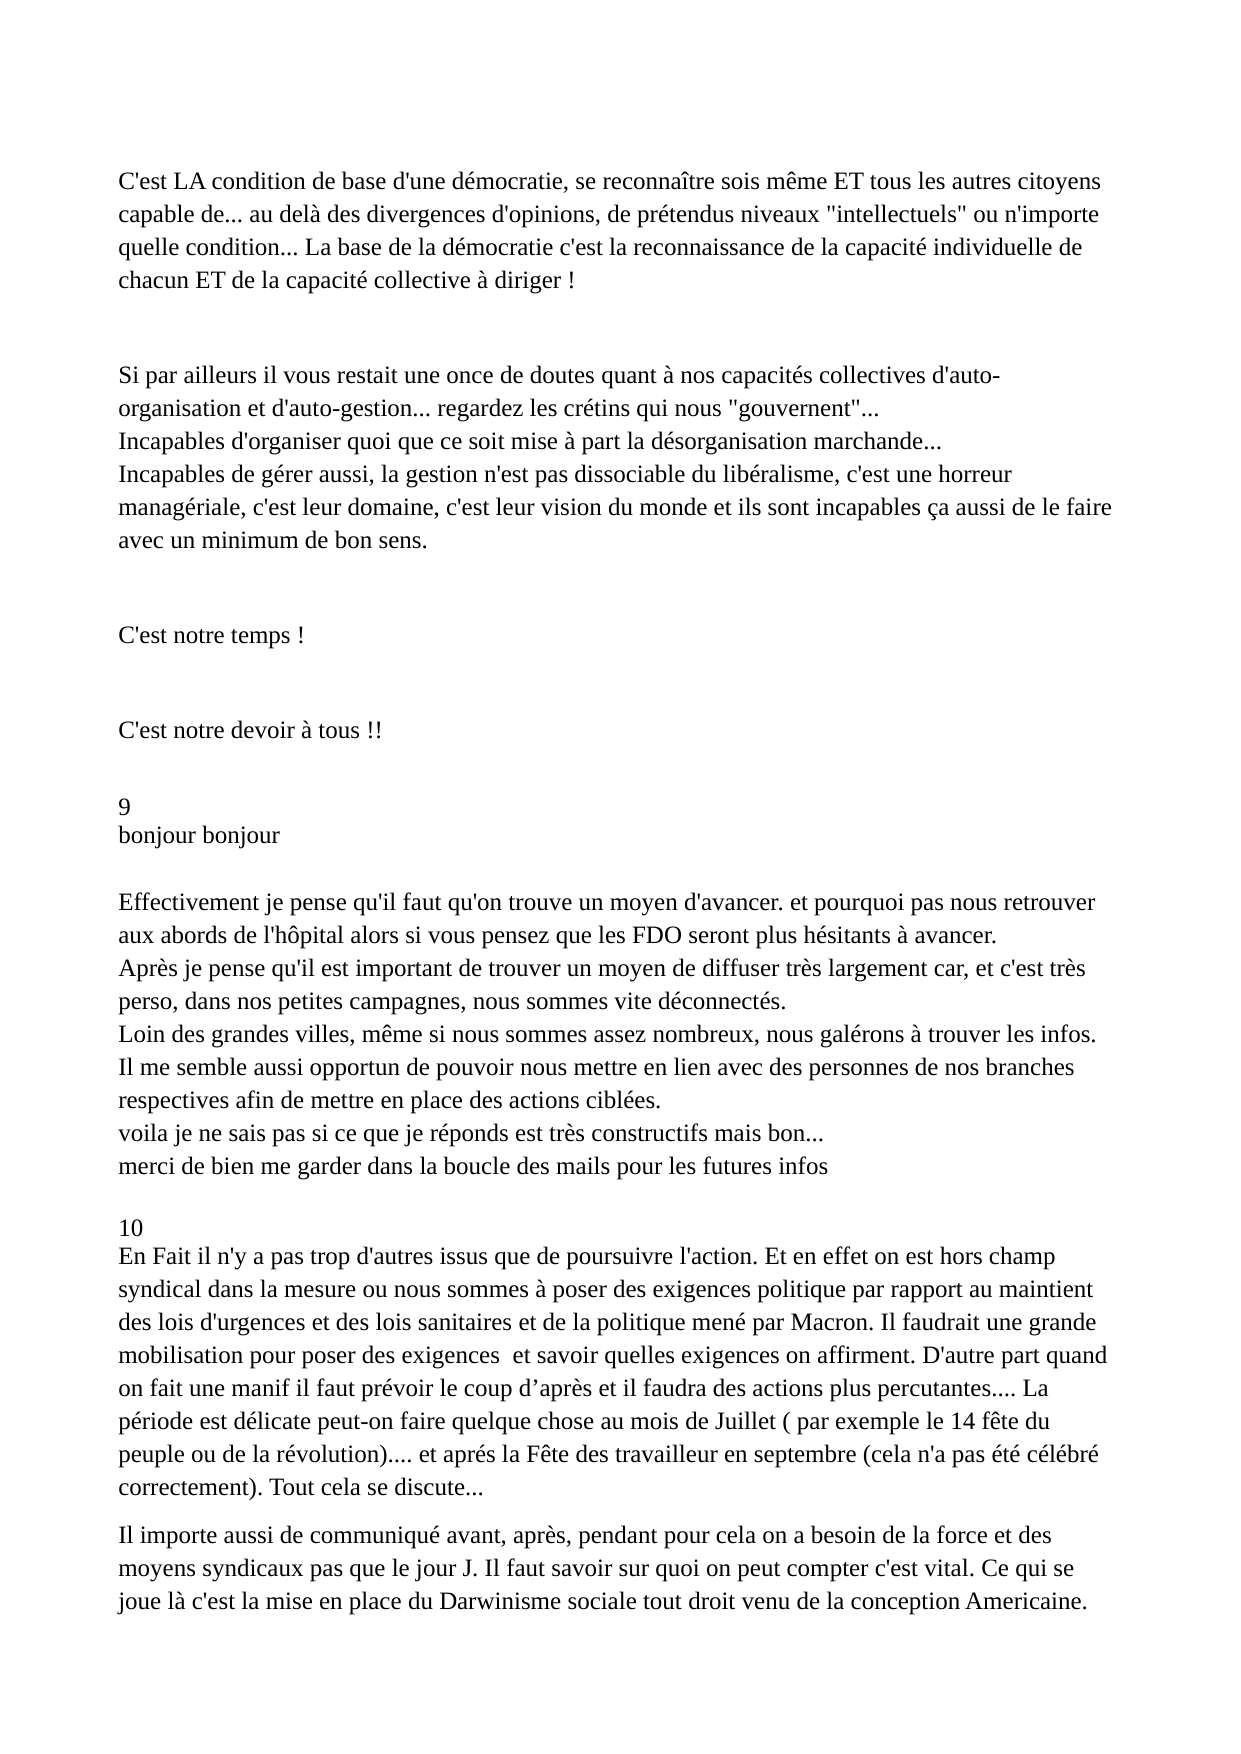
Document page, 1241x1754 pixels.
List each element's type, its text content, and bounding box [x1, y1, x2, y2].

text Si par ailleurs il vous restait une once de doutes quant à nos capacités collectives d'auto-organisation et d'auto-gestion... regardez les crétins qui nous "gouvernent"... Incapables d'organiser quoi que ce soit mise à part la désorganisation marchande... Incapables de gérer aussi, la gestion n'est pas dissociable du libéralisme, c'est une horreur managériale, c'est leur domaine, c'est leur vision du monde et ils sont incapables ça aussi de le faire avec un minimum de bon sens. [118, 360, 1122, 554]
text Loin des grandes villes, même si nous sommes assez nombreux, nous galérons à trouver les infos. [118, 1019, 1122, 1047]
text Il importe aussi de communiqué avant, après, pendant pour cela on a besoin de la force et des moyens syndicaux pas que le jour J. Il faut savoir sur quoi on peut compter c'est vital. Ce qui se joue là c'est la mise en place du Darwinisme sociale tout droit venu de la conception Americaine. [118, 1520, 1122, 1615]
text Il me semble aussi opportun de pouvoir nous mettre en lien avec des personnes de nos branches respectives afin de mettre en place des actions ciblées. [118, 1052, 1122, 1113]
text bonjour bonjour [118, 821, 1122, 849]
text Effectivement je pense qu'il faut qu'on trouve un moyen d'avancer. et pourquoi pas nous retrouver aux abords de l'hôpital alors si vous pensez que les FDO seront plus hésitants à avancer. [118, 887, 1122, 948]
text En Fait il n'y a pas trop d'autres issus que de poursuivre l'action. Et en effet on est hors champ syndical dans la mesure ou nous sommes à poser des exigences politique par rapport au maintient des lois d'urgences et des lois sanitaires et de la politique mené par Macron. Il faudrait une grande mobilisation pour poser des exigences et savoir quelles exigences on affirment. D'autre part quand on fait une manif il faut prévoir le coup d’après et il faudra des actions plus percutantes.... La période est délicate peut-on faire quelque chose au mois de Juillet ( par exemple le 14 fête du peuple ou de la révolution).... et aprés la Fête des travailleur en septembre (cela n'a pas été célébré correctement). Tout cela se discute... [118, 1241, 1122, 1501]
text merci de bien me garder dans la boucle des mails pour les futures infos [118, 1151, 1122, 1179]
text C'est LA condition de base d'une démocratie, se reconnaître sois même ET tous les autres citoyens capable de... au delà des divergences d'opinions, de prétendus niveaux "intellectuels" ou n'importe quelle condition... La base de la démocratie c'est la reconnaissance de la capacité individuelle de chacun ET de la capacité collective à diriger ! [118, 166, 1122, 293]
text voila je ne sais pas si ce que je réponds est très constructifs mais bon... [118, 1118, 1122, 1147]
text C'est notre devoir à tous !! [118, 716, 1122, 744]
text 9 [118, 792, 1122, 821]
text C'est notre temps ! [118, 620, 1122, 649]
text 10 [118, 1213, 1122, 1241]
text Après je pense qu'il est important de trouver un moyen de diffuser très largement car, et c'est très perso, dans nos petites campagnes, nous sommes vite déconnectés. [118, 953, 1122, 1014]
